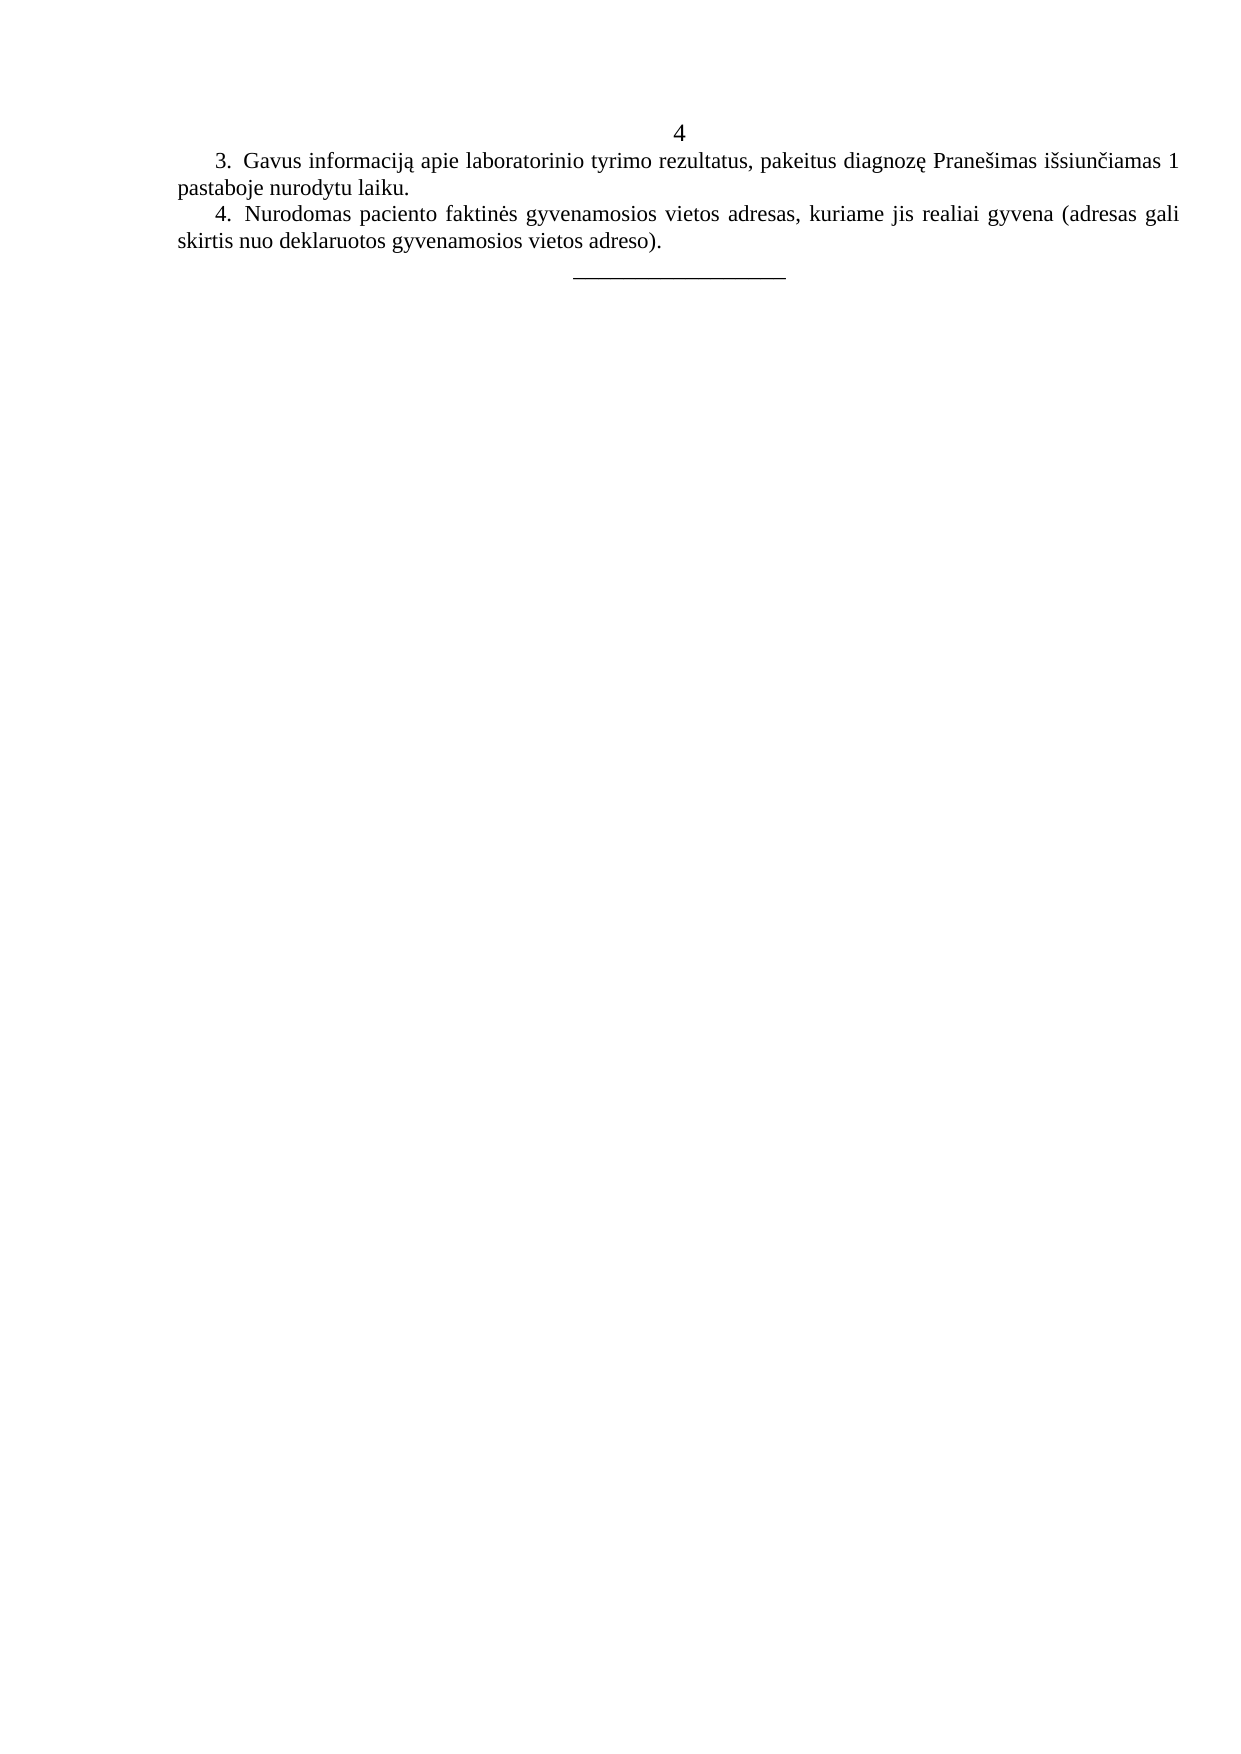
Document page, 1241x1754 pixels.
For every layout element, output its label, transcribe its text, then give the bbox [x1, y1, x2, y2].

text 3. Gavus informaciją apie laboratorinio tyrimo rezultatus, pakeitus diagnozę Pranešimas išsiunčiamas 1 pastaboje nurodytu laiku. [177, 148, 1181, 200]
text _________________ [177, 253, 1181, 282]
text 4. Nurodomas paciento faktinės gyvenamosios vietos adresas, kuriame jis realiai gyvena (adresas gali skirtis nuo deklaruotos gyvenamosios vietos adreso). [177, 200, 1181, 253]
